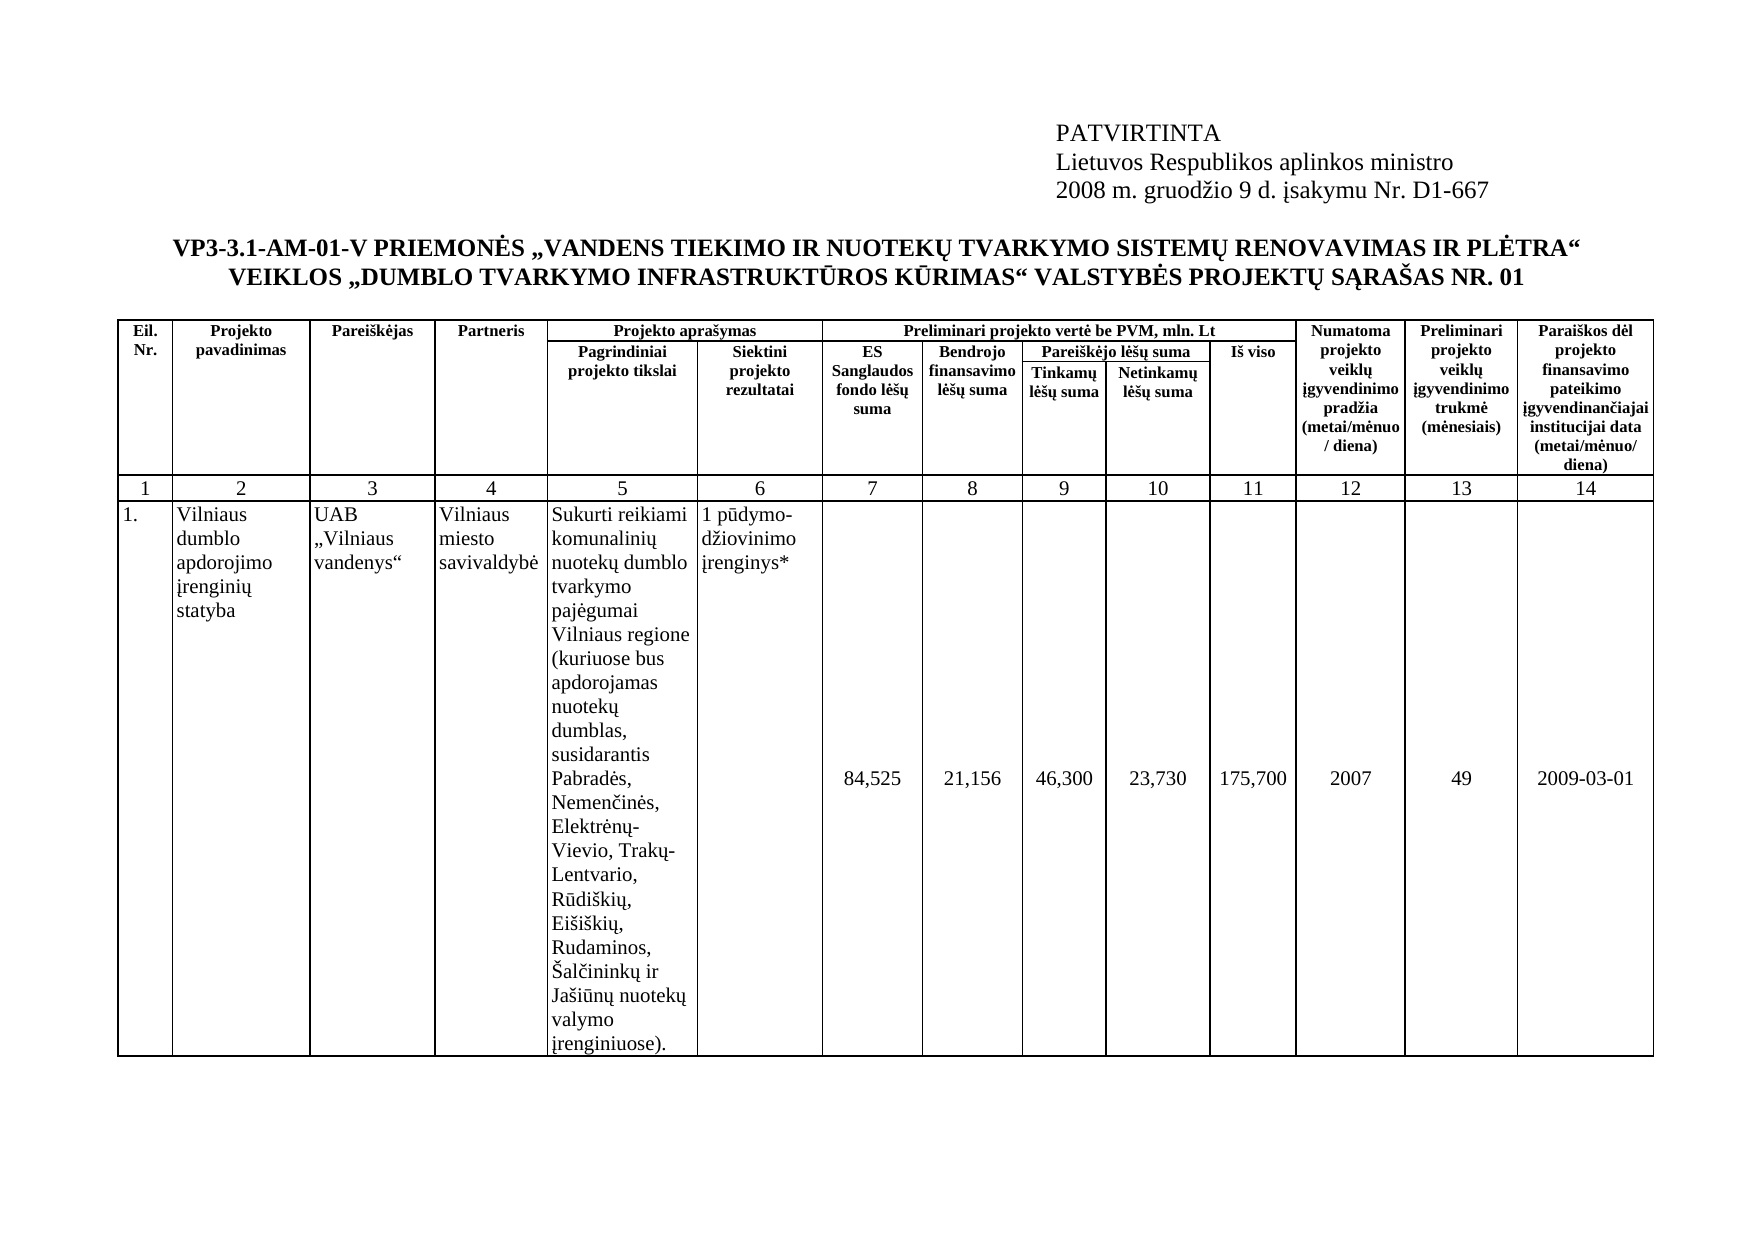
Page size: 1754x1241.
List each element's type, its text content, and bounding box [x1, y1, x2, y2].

table_cell 8 [923, 476, 1022, 500]
table_cell Vilniaus dumblo apdorojimo įrenginių statyba [173, 502, 309, 1055]
table_cell 6 [698, 476, 822, 500]
table_header Pareiškėjas [311, 321, 434, 474]
table_cell 5 [548, 476, 697, 500]
table_header Eil. Nr. [119, 321, 172, 474]
table_cell 9 [1023, 476, 1105, 500]
table_cell Pagrindiniai projekto tikslai [548, 342, 697, 474]
table_cell 13 [1406, 476, 1517, 500]
table_cell Sukurti reikiami komunalinių nuotekų dumblo tvarkymo pajėgumai Vilniaus regione (kuriuose bus apdorojamas nuotekų dumblas, susidarantis Pabradės, Nemenčinės, Elektrėnų-Vievio, Trakų-Lentvario, Rūdiškių, Eišiškių, Rudaminos, Šalčininkų ir Jašiūnų nuotekų valymo įrenginiuose). [548, 502, 697, 1055]
table_cell 2 [173, 476, 309, 500]
table_cell 7 [823, 476, 922, 500]
table_cell 2007 [1297, 502, 1404, 1055]
table_cell 4 [436, 476, 547, 500]
table_cell Vilniaus miesto savivaldybė [436, 502, 547, 1055]
text VP3-3.1-AM-01-V PRIEMONĖS „VANDENS TIEKIMO IR NUOTEKŲ TVARKYMO SISTEMŲ RENOVAVIMAS IR PLĖTRA“ VEIKLOS „DUMBLO TVARKYMO INFRASTRUKTŪROS KŪRIMAS“ VALSTYBĖS PROJEKTŲ SĄRAŠAS NR. 01 [118, 233, 1635, 291]
table_cell 46,300 [1023, 502, 1105, 1055]
table_cell Iš viso [1211, 342, 1295, 474]
table_header Partneris [436, 321, 547, 474]
table_header Paraiškos dėl projekto finansavimo pateikimo įgyvendinančiajai institucijai data (metai/mėnuo/ diena) [1518, 321, 1653, 474]
table_cell 175,700 [1211, 502, 1295, 1055]
table_cell 49 [1406, 502, 1517, 1055]
table_cell 10 [1107, 476, 1209, 500]
table_cell 12 [1297, 476, 1404, 500]
table_cell ES Sanglaudos fondo lėšų suma [823, 342, 922, 474]
table_cell Bendrojo finansavimo lėšų suma [923, 342, 1022, 474]
table_cell 21,156 [923, 502, 1022, 1055]
text Lietuvos Respublikos aplinkos ministro [1056, 147, 1635, 176]
table_cell 14 [1518, 476, 1653, 500]
table_cell Pareiškėjo lėšų suma [1023, 342, 1209, 361]
table_header Numatoma projekto veiklų įgyvendinimo pradžia (metai/mėnuo/ diena) [1297, 321, 1404, 474]
table_cell Netinkamų lėšų suma [1107, 362, 1209, 474]
text 2008 m. gruodžio 9 d. įsakymu Nr. D1-667 [1056, 176, 1635, 204]
table_cell Tinkamų lėšų suma [1023, 362, 1105, 474]
table_cell 23,730 [1107, 502, 1209, 1055]
table_cell 11 [1211, 476, 1295, 500]
table_cell UAB „Vilniaus vandenys“ [311, 502, 434, 1055]
table_header Preliminari projekto vertė be PVM, mln. Lt [823, 321, 1295, 340]
table_header Projekto aprašymas [548, 321, 822, 340]
table_cell 1. [119, 502, 172, 1055]
text PATVIRTINTA [1056, 118, 1635, 147]
table_cell 84,525 [823, 502, 922, 1055]
table_header Preliminari projekto veiklų įgyvendinimo trukmė (mėnesiais) [1406, 321, 1517, 474]
table_header Projekto pavadinimas [173, 321, 309, 474]
table_cell Siektini projekto rezultatai [698, 342, 822, 474]
table_cell 1 [119, 476, 172, 500]
table_cell 3 [311, 476, 434, 500]
table_cell 2009-03-01 [1518, 502, 1653, 1055]
table_cell 1 pūdymo-džiovinimo įrenginys* [698, 502, 822, 1055]
